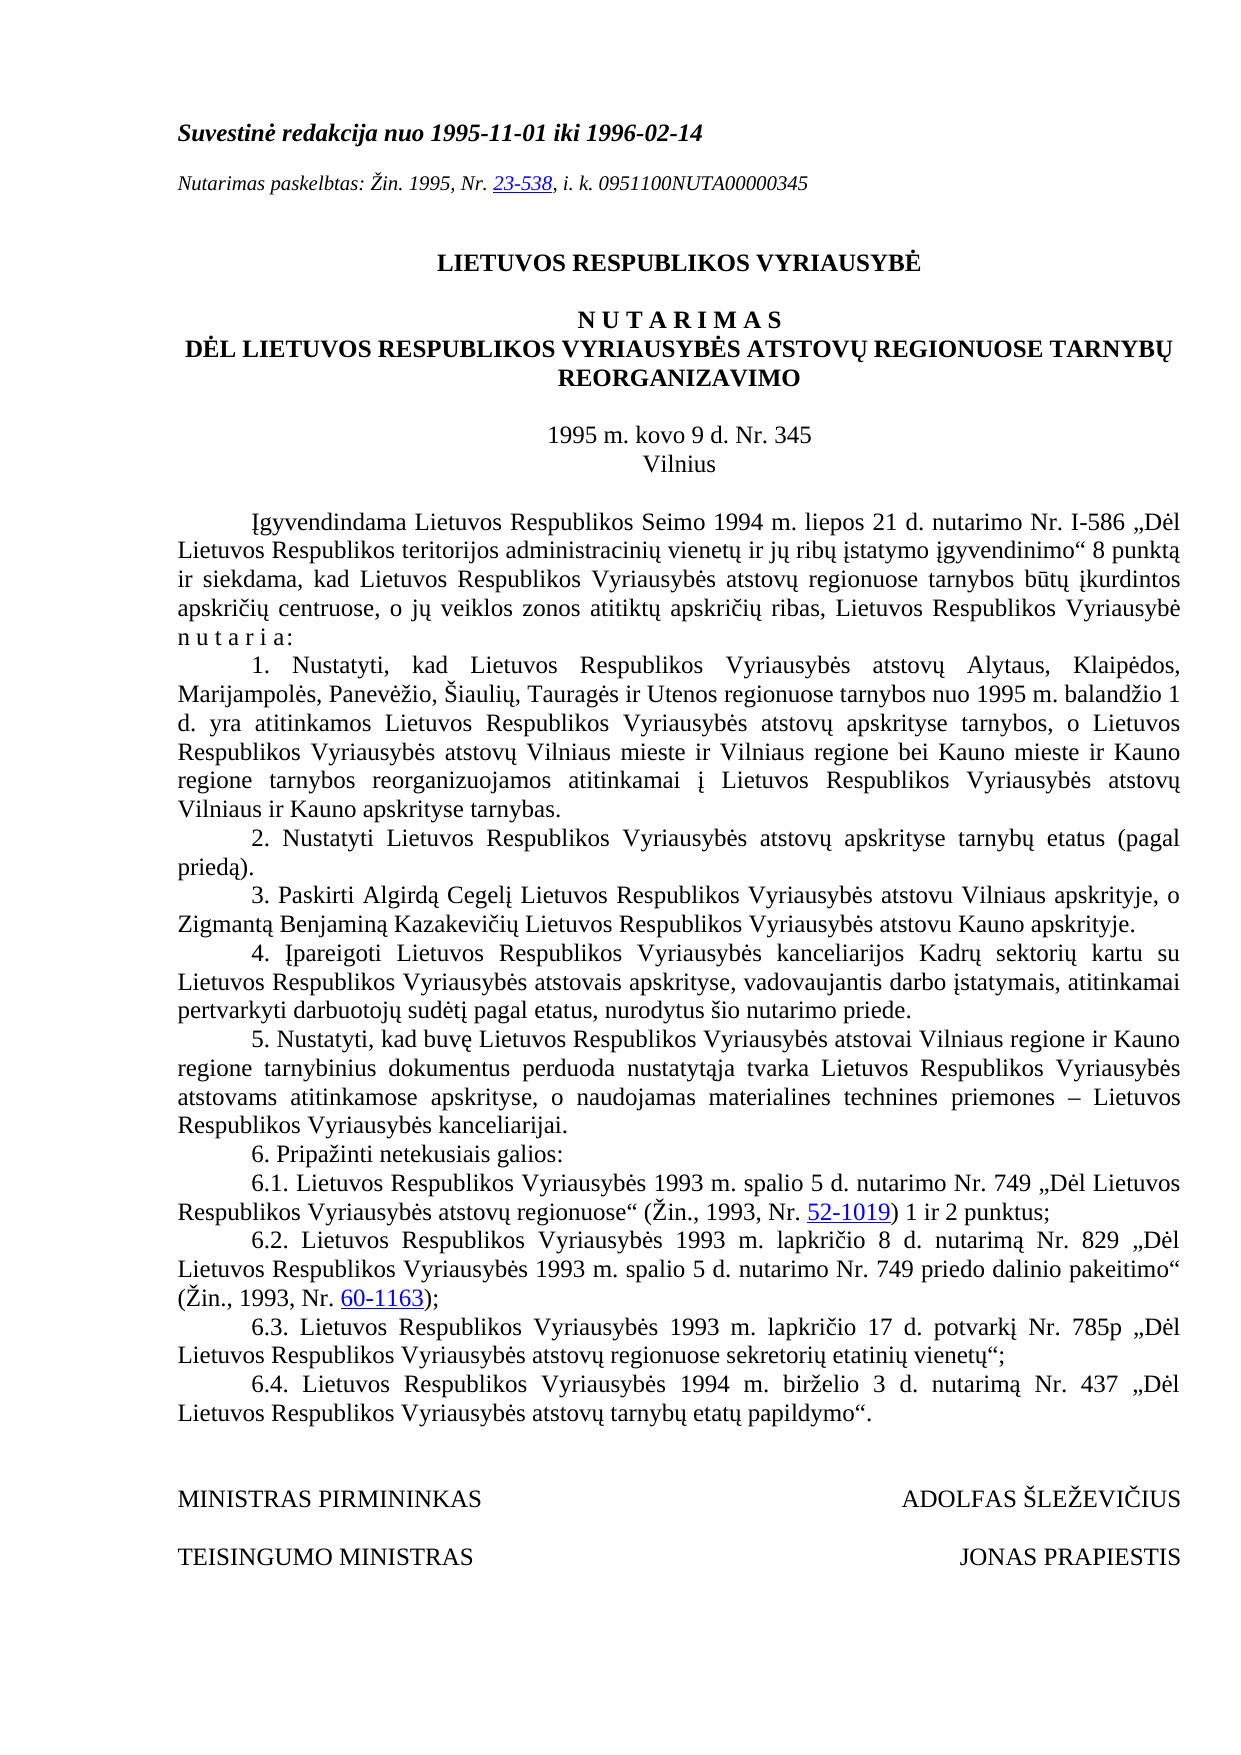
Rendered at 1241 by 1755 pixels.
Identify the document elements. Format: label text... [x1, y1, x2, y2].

text DĖL LIETUVOS RESPUBLIKOS VYRIAUSYBĖS ATSTOVŲ REGIONUOSE TARNYBŲ REORGANIZAVIMO [177, 334, 1181, 392]
text 6.4. Lietuvos Respublikos Vyriausybės 1994 m. birželio 3 d. nutarimą Nr. 437 „Dėl Lietuvos Respublikos Vyriausybės atstovų tarnybų etatų papildymo“. [177, 1369, 1181, 1427]
text Suvestinė redakcija nuo 1995-11-01 iki 1996-02-14 [177, 118, 1181, 147]
text N U T A R I M A S [177, 305, 1181, 334]
text 6.3. Lietuvos Respublikos Vyriausybės 1993 m. lapkričio 17 d. potvarkį Nr. 785p „Dėl Lietuvos Respublikos Vyriausybės atstovų regionuose sekretorių etatinių vienetų“; [177, 1312, 1181, 1369]
text TEISINGUMO MINISTRAS JONAS PRAPIESTIS [177, 1542, 1181, 1570]
text LIETUVOS RESPUBLIKOS VYRIAUSYBĖ [177, 248, 1181, 277]
text 6.2. Lietuvos Respublikos Vyriausybės 1993 m. lapkričio 8 d. nutarimą Nr. 829 „Dėl Lietuvos Respublikos Vyriausybės 1993 m. spalio 5 d. nutarimo Nr. 749 priedo dalinio pakeitimo“ (Žin., 1993, Nr. 60-1163); [177, 1225, 1181, 1312]
text 3. Paskirti Algirdą Cegelį Lietuvos Respublikos Vyriausybės atstovu Vilniaus apskrityje, o Zigmantą Benjaminą Kazakevičių Lietuvos Respublikos Vyriausybės atstovu Kauno apskrityje. [177, 880, 1181, 938]
text 1995 m. kovo 9 d. Nr. 345 [177, 420, 1181, 449]
text 6.1. Lietuvos Respublikos Vyriausybės 1993 m. spalio 5 d. nutarimo Nr. 749 „Dėl Lietuvos Respublikos Vyriausybės atstovų regionuose“ (Žin., 1993, Nr. 52-1019) 1 ir 2 punktus; [177, 1168, 1181, 1225]
text Vilnius [177, 449, 1181, 478]
text 1. Nustatyti, kad Lietuvos Respublikos Vyriausybės atstovų Alytaus, Klaipėdos, Marijampolės, Panevėžio, Šiaulių, Tauragės ir Utenos regionuose tarnybos nuo 1995 m. balandžio 1 d. yra atitinkamos Lietuvos Respublikos Vyriausybės atstovų apskrityse tarnybos, o Lietuvos Respublikos Vyriausybės atstovų Vilniaus mieste ir Vilniaus regione bei Kauno mieste ir Kauno regione tarnybos reorganizuojamos atitinkamai į Lietuvos Respublikos Vyriausybės atstovų Vilniaus ir Kauno apskrityse tarnybas. [177, 650, 1181, 823]
text Įgyvendindama Lietuvos Respublikos Seimo 1994 m. liepos 21 d. nutarimo Nr. I-586 „Dėl Lietuvos Respublikos teritorijos administracinių vienetų ir jų ribų įstatymo įgyvendinimo“ 8 punktą ir siekdama, kad Lietuvos Respublikos Vyriausybės atstovų regionuose tarnybos būtų įkurdintos apskričių centruose, o jų veiklos zonos atitiktų apskričių ribas, Lietuvos Respublikos Vyriausybė nutaria: [177, 507, 1181, 650]
text 2. Nustatyti Lietuvos Respublikos Vyriausybės atstovų apskrityse tarnybų etatus (pagal priedą). [177, 823, 1181, 880]
text MINISTRAS PIRMININKAS ADOLFAS ŠLEŽEVIČIUS [177, 1484, 1181, 1513]
text 6. Pripažinti netekusiais galios: [177, 1139, 1181, 1168]
text 4. Įpareigoti Lietuvos Respublikos Vyriausybės kanceliarijos Kadrų sektorių kartu su Lietuvos Respublikos Vyriausybės atstovais apskrityse, vadovaujantis darbo įstatymais, atitinkamai pertvarkyti darbuotojų sudėtį pagal etatus, nurodytus šio nutarimo priede. [177, 938, 1181, 1024]
text 5. Nustatyti, kad buvę Lietuvos Respublikos Vyriausybės atstovai Vilniaus regione ir Kauno regione tarnybinius dokumentus perduoda nustatytąja tvarka Lietuvos Respublikos Vyriausybės atstovams atitinkamose apskrityse, o naudojamas materialines technines priemones – Lietuvos Respublikos Vyriausybės kanceliarijai. [177, 1024, 1181, 1139]
text Nutarimas paskelbtas: Žin. 1995, Nr. 23-538, i. k. 0951100NUTA00000345 [177, 171, 1181, 195]
